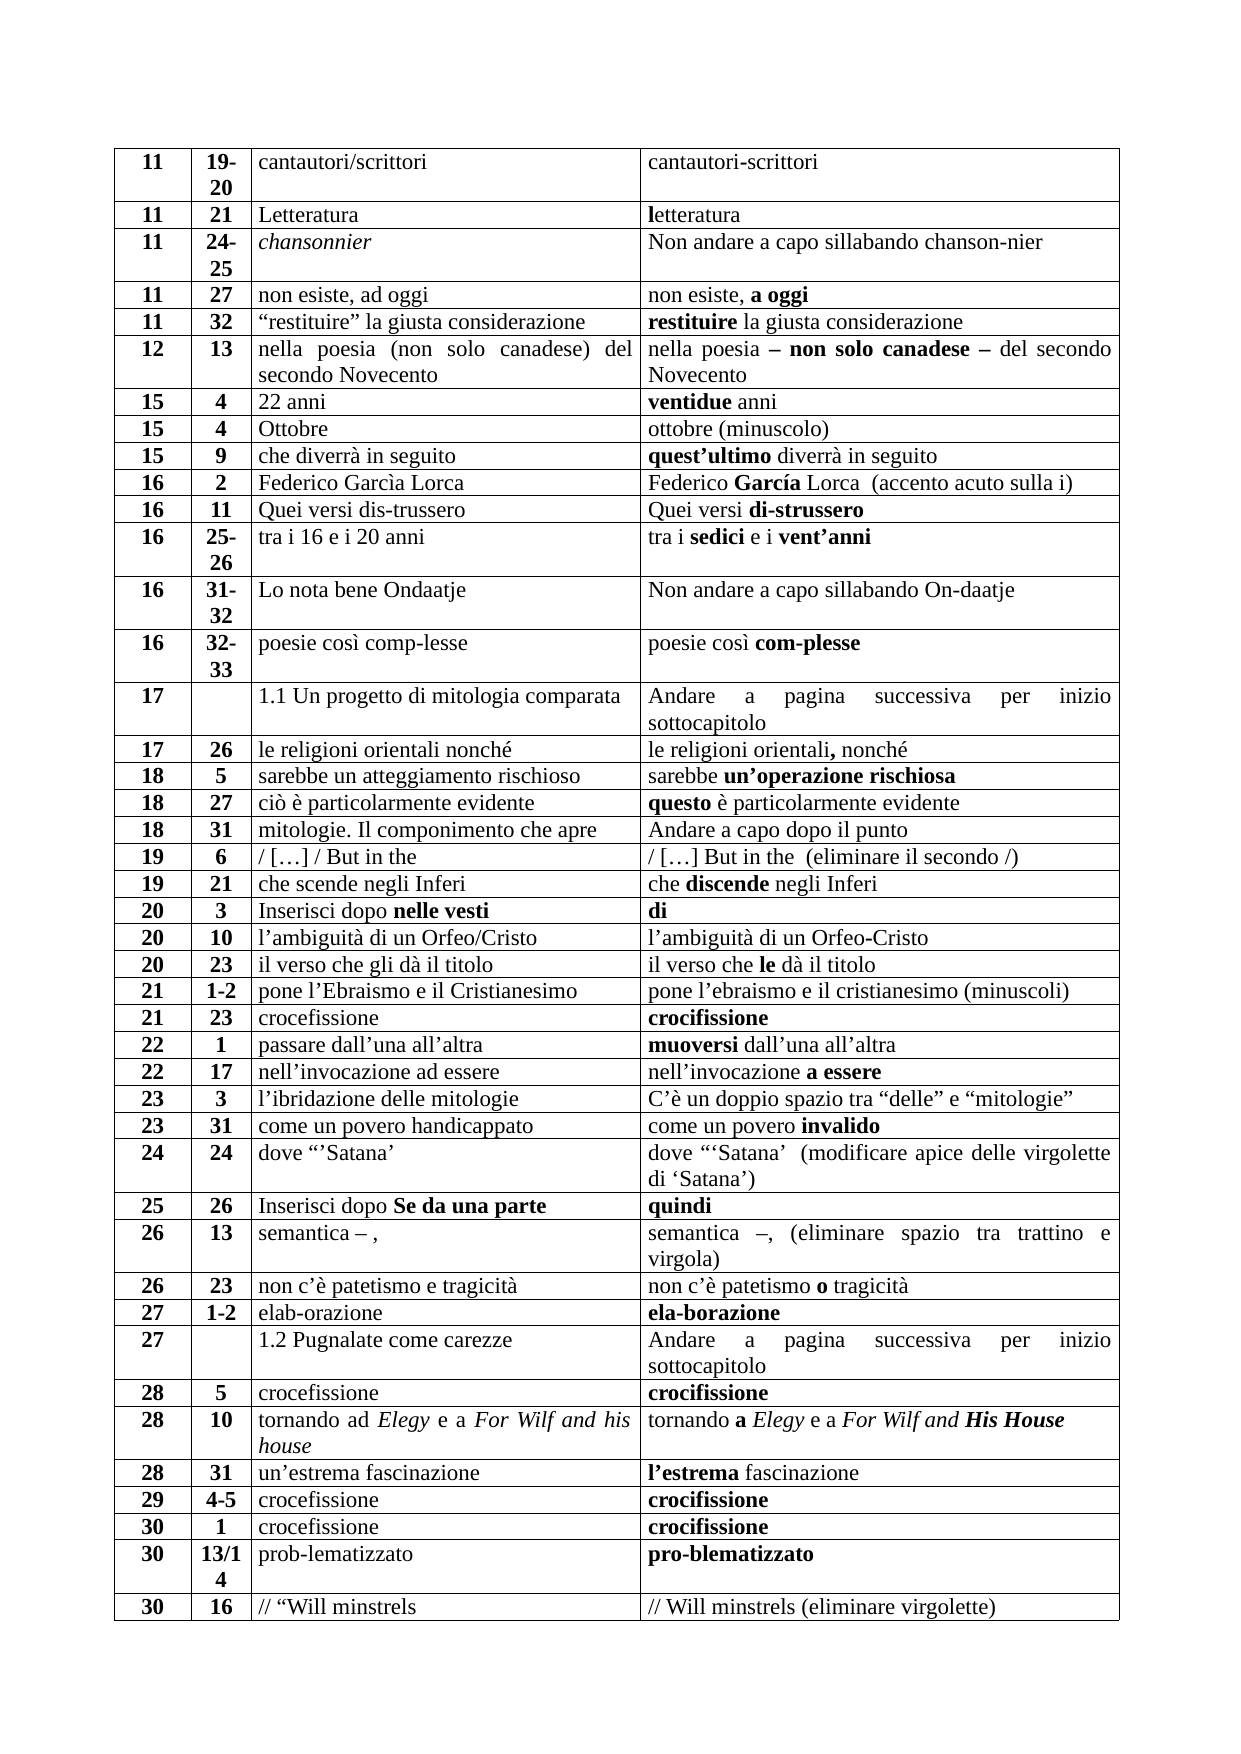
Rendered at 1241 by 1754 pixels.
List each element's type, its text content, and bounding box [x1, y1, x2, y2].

table_cell restituire la giusta considerazione [641, 309, 1119, 335]
table_cell Non andare a capo sillabando On-daatje [641, 577, 1119, 629]
table_cell 28 [115, 1460, 191, 1486]
table_cell che diverrà in seguito [252, 443, 640, 468]
table_cell / […] / But in the [252, 844, 640, 869]
table_cell come un povero handicappato [252, 1113, 640, 1138]
table_cell nell’invocazione a essere [641, 1059, 1119, 1084]
table_cell 20 [115, 951, 191, 977]
table_cell dove “’Satana’ [252, 1139, 640, 1192]
table_cell sarebbe un atteggiamento rischioso [252, 763, 640, 789]
table_cell 16 [115, 523, 191, 576]
table_cell 17 [192, 1059, 251, 1084]
table_cell 1.1 Un progetto di mitologia comparata [252, 683, 640, 735]
table_cell l’ibridazione delle mitologie [252, 1086, 640, 1111]
table_cell 25-26 [192, 523, 251, 576]
table_cell non c’è patetismo e tragicità [252, 1273, 640, 1298]
table_cell un’estrema fascinazione [252, 1460, 640, 1486]
table_cell questo è particolarmente evidente [641, 790, 1119, 816]
table_cell ciò è particolarmente evidente [252, 790, 640, 816]
table_cell 30 [115, 1514, 191, 1539]
table_cell [192, 683, 251, 735]
table_cell Letteratura [252, 202, 640, 228]
table_cell 28 [115, 1380, 191, 1406]
table_cell 20 [115, 898, 191, 923]
table_cell “restituire” la giusta considerazione [252, 309, 640, 335]
table_cell 10 [192, 1407, 251, 1459]
table_cell Inserisci dopo Se da una parte [252, 1193, 640, 1218]
table_cell prob-lematizzato [252, 1540, 640, 1593]
table_cell semantica –, (eliminare spazio tra trattino e virgola) [641, 1220, 1119, 1272]
table_cell chansonnier [252, 229, 640, 281]
table_cell 16 [115, 577, 191, 629]
table_cell Non andare a capo sillabando chanson-nier [641, 229, 1119, 281]
table_cell 19-20 [192, 149, 251, 201]
table_cell 16 [115, 470, 191, 495]
table_cell 25 [115, 1193, 191, 1218]
table_cell l’ambiguità di un Orfeo/Cristo [252, 924, 640, 950]
table_cell poesie così com-plesse [641, 630, 1119, 682]
table_cell 31-32 [192, 577, 251, 629]
table_cell Federico García Lorca (accento acuto sulla i) [641, 470, 1119, 495]
table_cell Andare a pagina successiva per inizio sottocapitolo [641, 683, 1119, 735]
table_cell Inserisci dopo nelle vesti [252, 898, 640, 923]
table_cell 30 [115, 1540, 191, 1593]
table_cell pone l’ebraismo e il cristianesimo (minuscoli) [641, 978, 1119, 1004]
table_cell Andare a pagina successiva per inizio sottocapitolo [641, 1326, 1119, 1379]
table_cell 27 [192, 790, 251, 816]
table_cell 29 [115, 1487, 191, 1512]
table_cell passare dall’una all’altra [252, 1032, 640, 1058]
table_cell 16 [192, 1594, 251, 1619]
table_cell 1.2 Pugnalate come carezze [252, 1326, 640, 1379]
table_cell quest’ultimo diverrà in seguito [641, 443, 1119, 468]
table_cell 5 [192, 763, 251, 789]
table_cell 18 [115, 763, 191, 789]
table_cell cantautori/scrittori [252, 149, 640, 201]
table_cell quindi [641, 1193, 1119, 1218]
table_cell non c’è patetismo o tragicità [641, 1273, 1119, 1298]
table_cell Quei versi dis-trussero [252, 496, 640, 522]
table_cell crocefissione [252, 1005, 640, 1031]
table_cell 31 [192, 1460, 251, 1486]
table_cell 24-25 [192, 229, 251, 281]
table_cell crocifissione [641, 1487, 1119, 1512]
table_cell 13 [192, 1220, 251, 1272]
table_cell pro-blematizzato [641, 1540, 1119, 1593]
table_cell 18 [115, 817, 191, 843]
table_cell mitologie. Il componimento che apre [252, 817, 640, 843]
table_cell Andare a capo dopo il punto [641, 817, 1119, 843]
table_cell tra i sedici e i vent’anni [641, 523, 1119, 576]
table_cell crocefissione [252, 1380, 640, 1406]
table_cell 1-2 [192, 1300, 251, 1325]
table_cell 13/14 [192, 1540, 251, 1593]
table_cell 24 [115, 1139, 191, 1192]
table_cell 16 [115, 496, 191, 522]
table_cell 31 [192, 1113, 251, 1138]
table_cell 15 [115, 443, 191, 468]
table_cell 11 [115, 149, 191, 201]
table_cell 13 [192, 336, 251, 388]
table_cell 3 [192, 1086, 251, 1111]
table_cell ela-borazione [641, 1300, 1119, 1325]
table_cell 23 [192, 951, 251, 977]
table_cell crocefissione [252, 1487, 640, 1512]
table_cell sarebbe un’operazione rischiosa [641, 763, 1119, 789]
table_cell 27 [192, 282, 251, 308]
table_cell nell’invocazione ad essere [252, 1059, 640, 1084]
table_cell nella poesia (non solo canadese) del secondo Novecento [252, 336, 640, 388]
table_cell poesie così comp-lesse [252, 630, 640, 682]
table_cell ottobre (minuscolo) [641, 416, 1119, 442]
table_cell 22 [115, 1032, 191, 1058]
table_cell 15 [115, 416, 191, 442]
table_cell 12 [115, 336, 191, 388]
table_cell nella poesia – non solo canadese – del secondo Novecento [641, 336, 1119, 388]
table_cell 23 [115, 1086, 191, 1111]
table_cell 32 [192, 309, 251, 335]
table_cell 27 [115, 1326, 191, 1379]
table_cell 32-33 [192, 630, 251, 682]
table_cell 26 [192, 1193, 251, 1218]
table_cell 21 [115, 978, 191, 1004]
table_cell Quei versi di-strussero [641, 496, 1119, 522]
table_cell 2 [192, 470, 251, 495]
table_cell 15 [115, 389, 191, 415]
table_cell 31 [192, 817, 251, 843]
table_cell 9 [192, 443, 251, 468]
table_cell 24 [192, 1139, 251, 1192]
table_cell non esiste, ad oggi [252, 282, 640, 308]
table_cell // “Will minstrels [252, 1594, 640, 1619]
table_cell 11 [115, 229, 191, 281]
table_cell l’ambiguità di un Orfeo-Cristo [641, 924, 1119, 950]
table_cell / […] But in the (eliminare il secondo /) [641, 844, 1119, 869]
table_cell 11 [115, 202, 191, 228]
table_cell elab-orazione [252, 1300, 640, 1325]
table_cell Federico Garcìa Lorca [252, 470, 640, 495]
table_cell [192, 1326, 251, 1379]
table_cell 3 [192, 898, 251, 923]
table_cell dove “‘Satana’ (modificare apice delle virgolette di ‘Satana’) [641, 1139, 1119, 1192]
table_cell muoversi dall’una all’altra [641, 1032, 1119, 1058]
table_cell 26 [192, 736, 251, 762]
table_cell 20 [115, 924, 191, 950]
table_cell cantautori-scrittori [641, 149, 1119, 201]
table_cell crocifissione [641, 1005, 1119, 1031]
table_cell 16 [115, 630, 191, 682]
table_cell 26 [115, 1273, 191, 1298]
table_cell 21 [192, 202, 251, 228]
table_cell che scende negli Inferi [252, 871, 640, 896]
table_cell l’estrema fascinazione [641, 1460, 1119, 1486]
table_cell di [641, 898, 1119, 923]
table_cell // Will minstrels (eliminare virgolette) [641, 1594, 1119, 1619]
table_cell 19 [115, 871, 191, 896]
table_cell come un povero invalido [641, 1113, 1119, 1138]
table_cell 4 [192, 389, 251, 415]
table_cell crocefissione [252, 1514, 640, 1539]
table_cell tornando ad Elegy e a For Wilf and his house [252, 1407, 640, 1459]
table_cell ventidue anni [641, 389, 1119, 415]
table_cell Lo nota bene Ondaatje [252, 577, 640, 629]
table_cell Ottobre [252, 416, 640, 442]
table_cell semantica – , [252, 1220, 640, 1272]
table_cell tra i 16 e i 20 anni [252, 523, 640, 576]
table_cell le religioni orientali nonché [252, 736, 640, 762]
table_cell 21 [115, 1005, 191, 1031]
table_cell 6 [192, 844, 251, 869]
table_cell le religioni orientali, nonché [641, 736, 1119, 762]
table_cell 11 [115, 282, 191, 308]
table_cell crocifissione [641, 1380, 1119, 1406]
table_cell 30 [115, 1594, 191, 1619]
table_cell 11 [115, 309, 191, 335]
table_cell 10 [192, 924, 251, 950]
table_cell 4 [192, 416, 251, 442]
table_cell il verso che le dà il titolo [641, 951, 1119, 977]
table_cell 22 anni [252, 389, 640, 415]
table_cell crocifissione [641, 1514, 1119, 1539]
table_cell 4-5 [192, 1487, 251, 1512]
table_cell tornando a Elegy e a For Wilf and His House [641, 1407, 1119, 1459]
table_cell 27 [115, 1300, 191, 1325]
table_cell 18 [115, 790, 191, 816]
table_cell letteratura [641, 202, 1119, 228]
table_cell che discende negli Inferi [641, 871, 1119, 896]
table_cell pone l’Ebraismo e il Cristianesimo [252, 978, 640, 1004]
table_cell 26 [115, 1220, 191, 1272]
table_cell 1 [192, 1514, 251, 1539]
table_cell 23 [115, 1113, 191, 1138]
table_cell 23 [192, 1273, 251, 1298]
table_cell 17 [115, 736, 191, 762]
table_cell 1-2 [192, 978, 251, 1004]
table_cell 1 [192, 1032, 251, 1058]
table_cell 11 [192, 496, 251, 522]
table_cell 19 [115, 844, 191, 869]
table_cell 22 [115, 1059, 191, 1084]
table_cell C’è un doppio spazio tra “delle” e “mitologie” [641, 1086, 1119, 1111]
table_cell il verso che gli dà il titolo [252, 951, 640, 977]
table_cell 23 [192, 1005, 251, 1031]
table_cell 21 [192, 871, 251, 896]
table_cell 28 [115, 1407, 191, 1459]
table_cell 5 [192, 1380, 251, 1406]
table_cell 17 [115, 683, 191, 735]
table_cell non esiste, a oggi [641, 282, 1119, 308]
